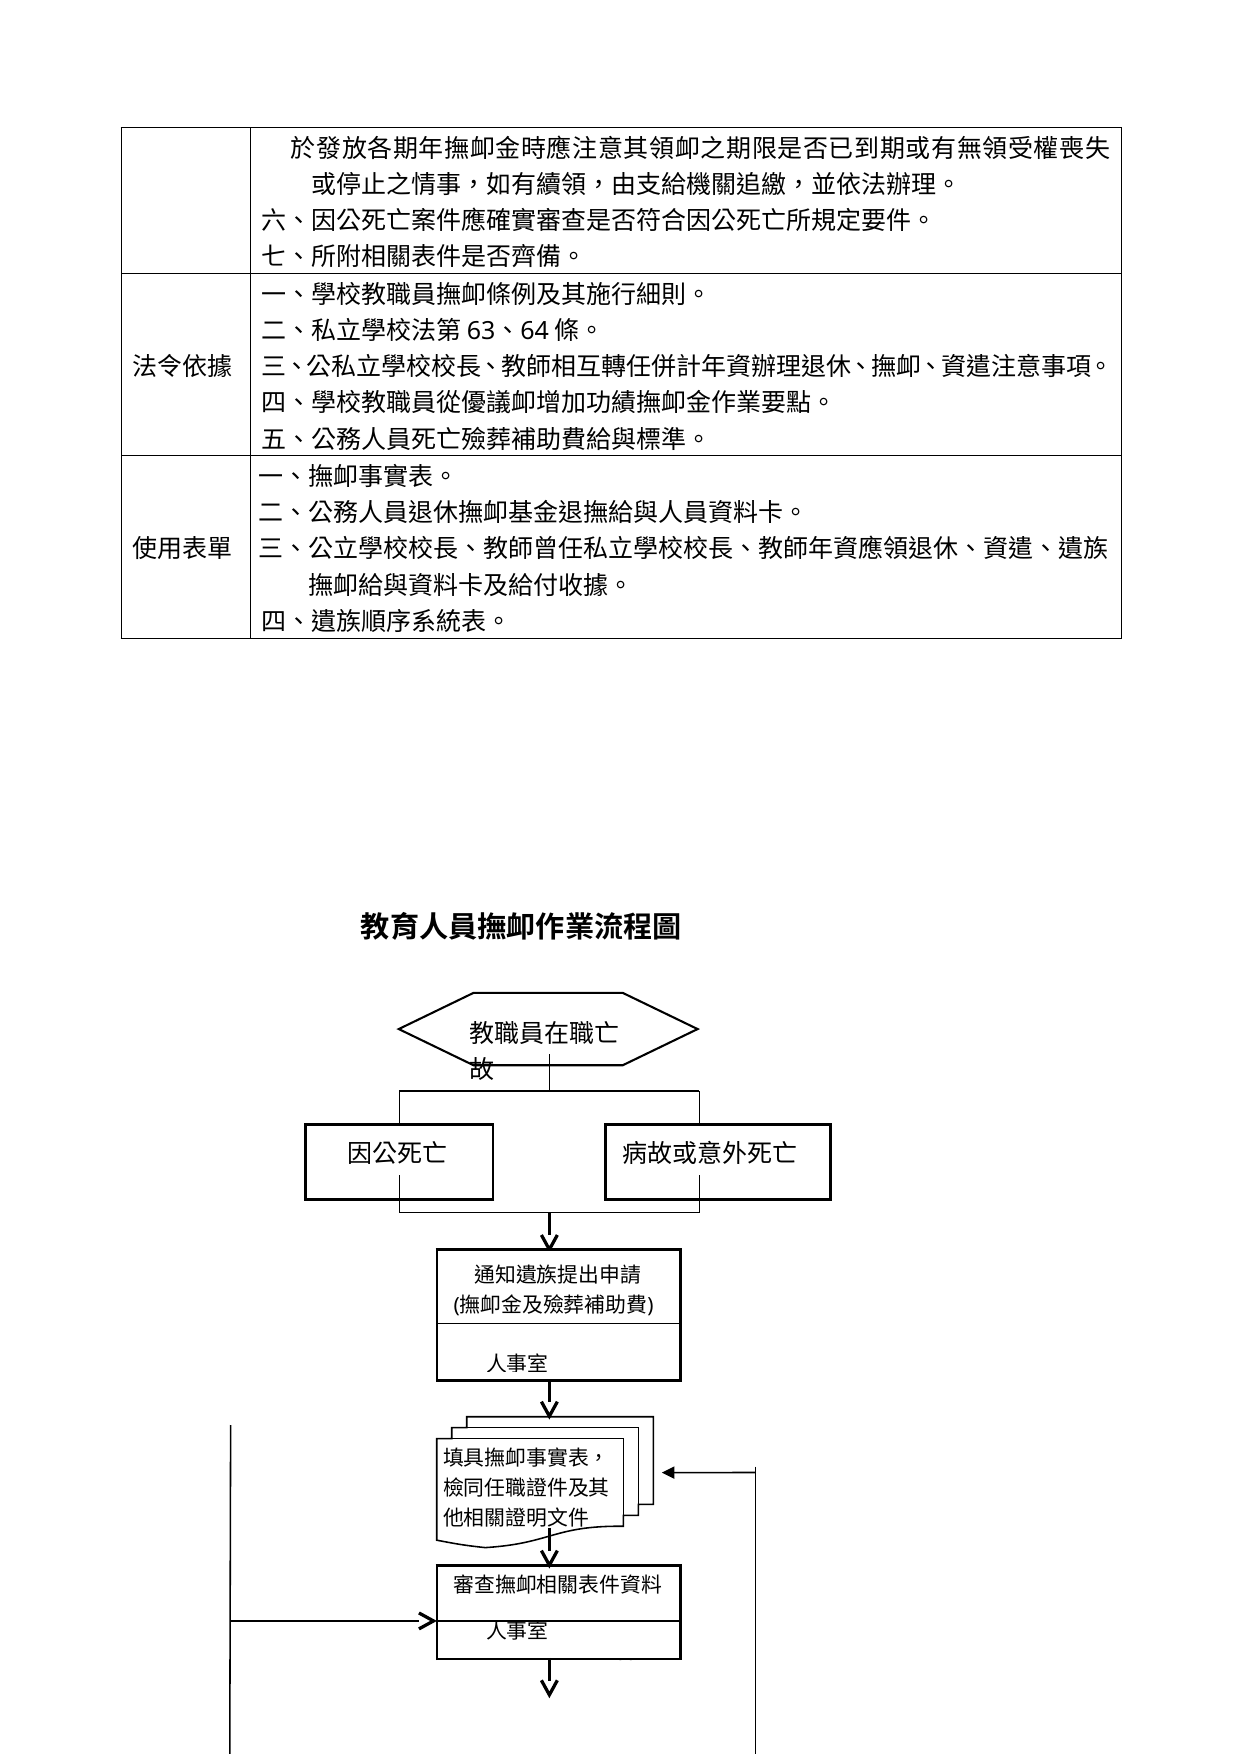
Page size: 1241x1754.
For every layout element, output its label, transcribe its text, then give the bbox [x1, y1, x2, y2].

text 填具撫卹事實表，檢同任職證件及其他相關證明文件 [443, 1441, 619, 1532]
text 病故或意外死亡 [622, 1133, 814, 1169]
table_cell [122, 128, 250, 273]
table_cell 一、撫卹事實表。 二、公務人員退休撫卹基金退撫給與人員資料卡。 三、公立學校校長、教師曾任私立學校校長、教師年資應領退休、資遣、遺族 撫卹給與資料卡及給付收據。 四、遺族順序系統表。 [251, 456, 1121, 638]
text 通知遺族提出申請 [453, 1258, 664, 1289]
text 因公死亡 [322, 1133, 477, 1169]
table_cell 法令依據 [122, 274, 250, 455]
text (撫卹金及殮葬補助費) [453, 1289, 664, 1319]
table_cell 於發放各期年撫卹金時應注意其領卹之期限是否已到期或有無領受權喪失或停止之情事，如有續領，由支給機關追繳，並依法辦理。 六、因公死亡案件應確實審查是否符合因公死亡所規定要件。 七、所附相關表件是否齊備。 [251, 128, 1121, 273]
text 審查撫卹相關表件資料 [453, 1574, 664, 1597]
table_cell 一、學校教職員撫卹條例及其施行細則。 二、私立學校法第63、64條。 三、公私立學校校長、教師相互轉任併計年資辦理退休、撫卹、資遣注意事項。 四、學校教職員從優議卹增加功績撫卹金作業要點。 五、公務人員死亡殮葬補助費給與標準。 [251, 274, 1121, 455]
text 教育人員撫卹作業流程圖 [117, 903, 1122, 946]
text 人事室 [453, 1622, 664, 1643]
table_cell 使用表單 [122, 456, 250, 638]
text 人事室 [453, 1347, 664, 1372]
